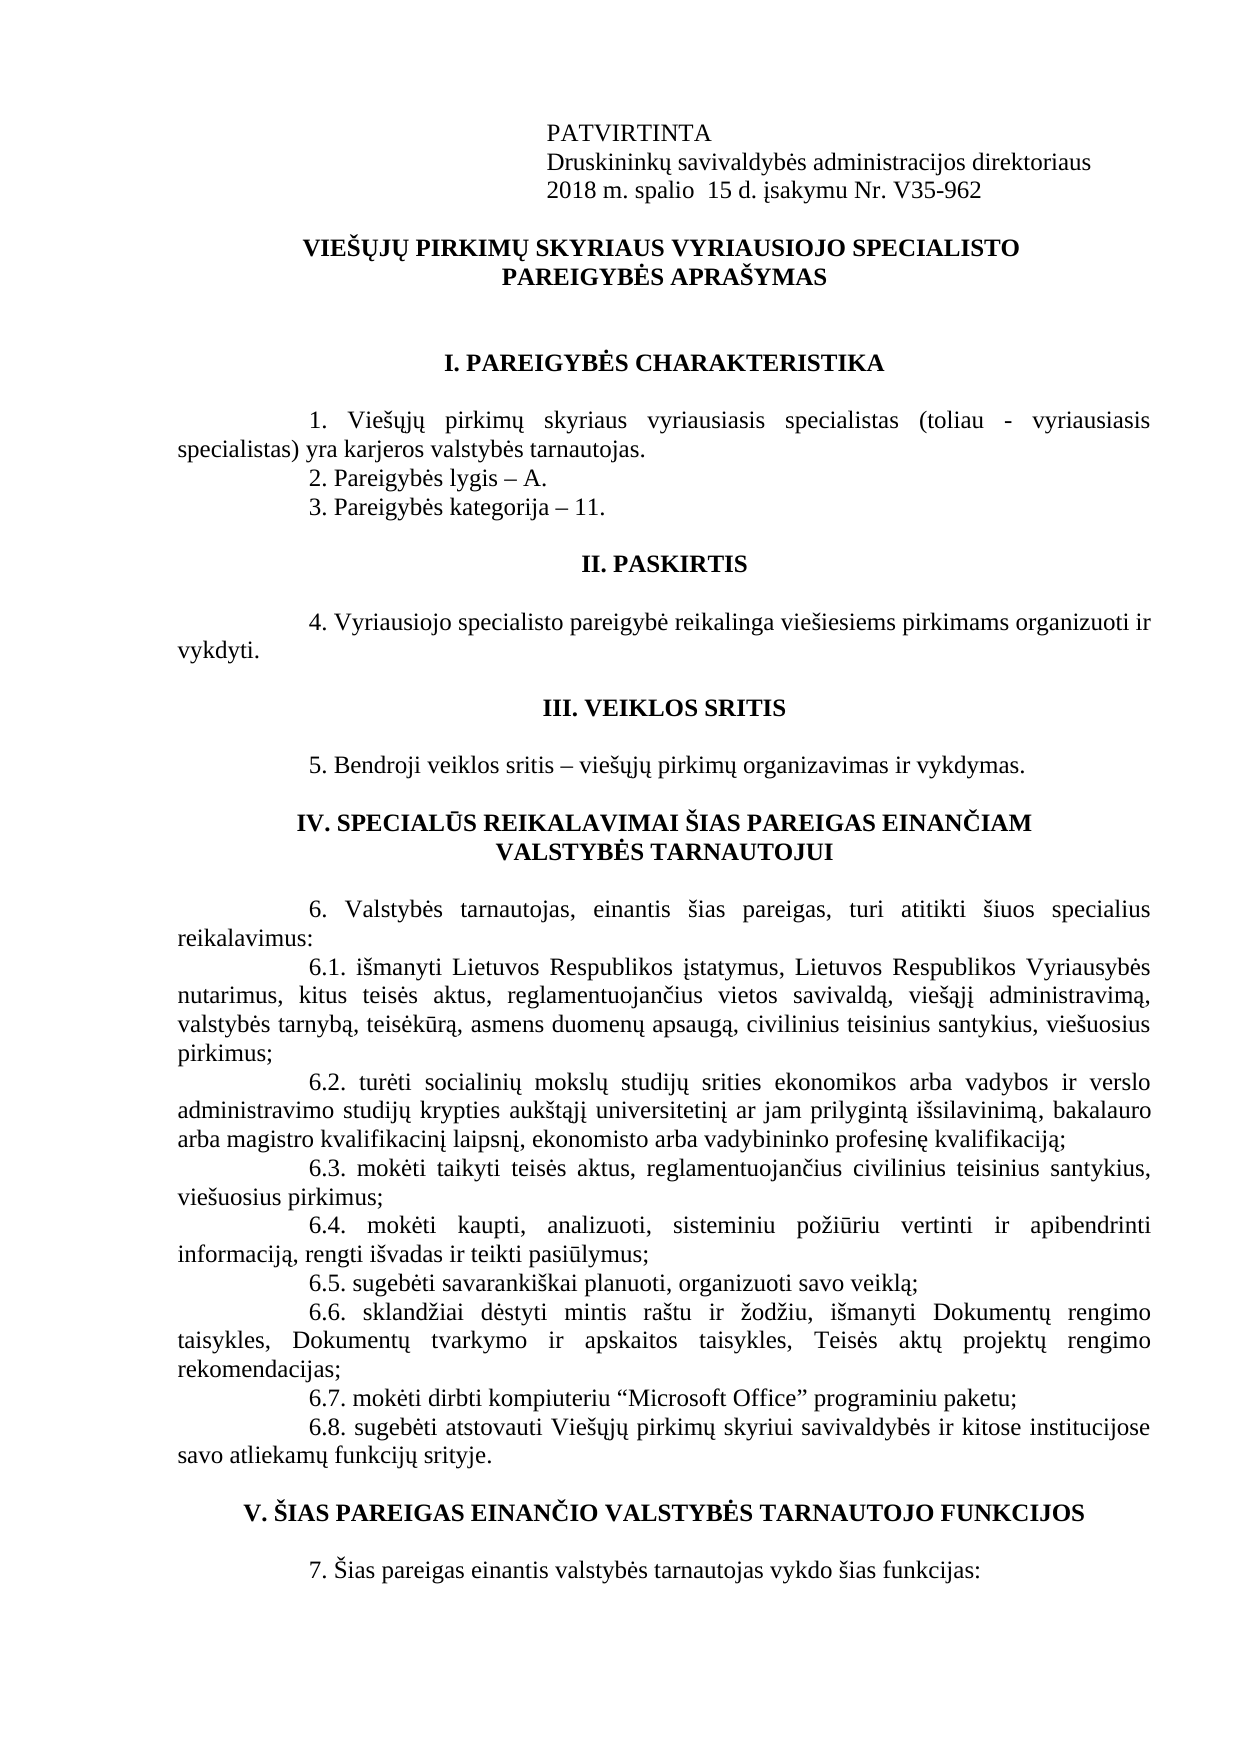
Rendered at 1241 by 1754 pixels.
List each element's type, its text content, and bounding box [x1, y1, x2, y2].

text I. PAREIGYBĖS CHARAKTERISTIKA [177, 348, 1152, 377]
text 3. Pareigybės kategorija – 11. [177, 492, 1152, 521]
text 6.3. mokėti taikyti teisės aktus, reglamentuojančius civilinius teisinius santykius, viešuosius pirkimus; [177, 1153, 1152, 1211]
text PATVIRTINTA [177, 118, 1152, 147]
text IV. SPECIALŪS REIKALAVIMAI ŠIAS PAREIGAS EINANČIAM [177, 808, 1152, 837]
text 6.2. turėti socialinių mokslų studijų srities ekonomikos arba vadybos ir verslo administravimo studijų krypties aukštąjį universitetinį ar jam prilygintą išsilavinimą, bakalauro arba magistro kvalifikacinį laipsnį, ekonomisto arba vadybininko profesinę kvalifikaciją; [177, 1067, 1152, 1153]
text 6.1. išmanyti Lietuvos Respublikos įstatymus, Lietuvos Respublikos Vyriausybės nutarimus, kitus teisės aktus, reglamentuojančius vietos savivaldą, viešąjį administravimą, valstybės tarnybą, teisėkūrą, asmens duomenų apsaugą, civilinius teisinius santykius, viešuosius pirkimus; [177, 952, 1152, 1067]
text 7. Šias pareigas einantis valstybės tarnautojas vykdo šias funkcijas: [177, 1556, 1152, 1584]
text V. ŠIAS PAREIGAS EINANČIO VALSTYBĖS TARNAUTOJO FUNKCIJOS [177, 1498, 1152, 1527]
text VIEŠŲJŲ PIRKIMŲ SKYRIAUS VYRIAUSIOJO SPECIALISTO [177, 233, 1152, 262]
text III. VEIKLOS SRITIS [177, 693, 1152, 722]
text PAREIGYBĖS APRAŠYMAS [177, 262, 1152, 291]
text 4. Vyriausiojo specialisto pareigybė reikalinga viešiesiems pirkimams organizuoti ir vykdyti. [177, 607, 1152, 664]
text VALSTYBĖS TARNAUTOJUI [177, 837, 1152, 866]
text 6.7. mokėti dirbti kompiuteriu “Microsoft Office” programiniu paketu; [177, 1383, 1152, 1412]
text 2018 m. spalio 15 d. įsakymu Nr. V35-962 [177, 176, 1152, 204]
text 2. Pareigybės lygis – A. [177, 463, 1152, 492]
text 6.6. sklandžiai dėstyti mintis raštu ir žodžiu, išmanyti Dokumentų rengimo taisykles, Dokumentų tvarkymo ir apskaitos taisykles, Teisės aktų projektų rengimo rekomendacijas; [177, 1297, 1152, 1383]
text 6.8. sugebėti atstovauti Viešųjų pirkimų skyriui savivaldybės ir kitose institucijose savo atliekamų funkcijų srityje. [177, 1412, 1152, 1469]
text 6.5. sugebėti savarankiškai planuoti, organizuoti savo veiklą; [177, 1268, 1152, 1297]
text 5. Bendroji veiklos sritis – viešųjų pirkimų organizavimas ir vykdymas. [177, 751, 1152, 779]
text II. PASKIRTIS [177, 549, 1152, 578]
text 6. Valstybės tarnautojas, einantis šias pareigas, turi atitikti šiuos specialius reikalavimus: [177, 894, 1152, 952]
text 1. Viešųjų pirkimų skyriaus vyriausiasis specialistas (toliau - vyriausiasis specialistas) yra karjeros valstybės tarnautojas. [177, 406, 1152, 463]
text Druskininkų savivaldybės administracijos direktoriaus [177, 147, 1152, 176]
text 6.4. mokėti kaupti, analizuoti, sisteminiu požiūriu vertinti ir apibendrinti informaciją, rengti išvadas ir teikti pasiūlymus; [177, 1211, 1152, 1268]
